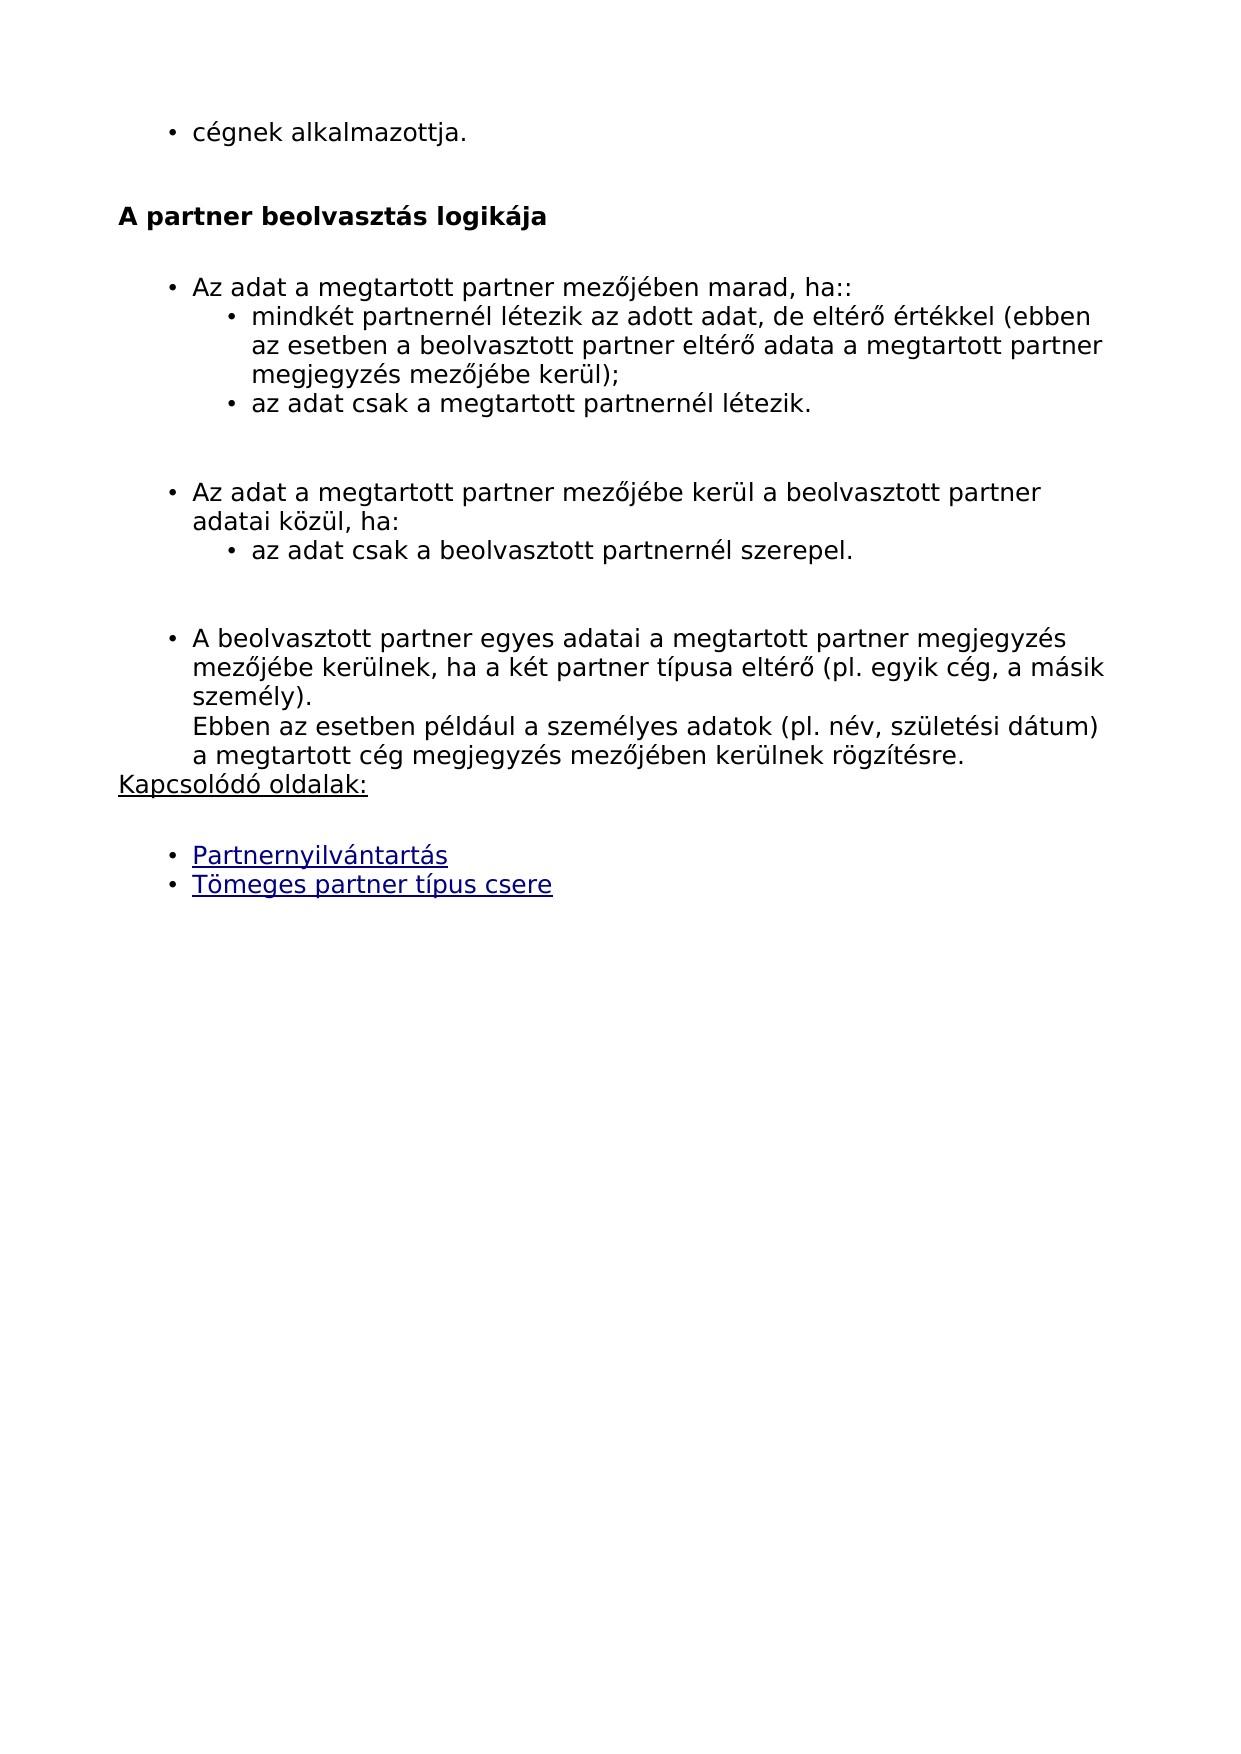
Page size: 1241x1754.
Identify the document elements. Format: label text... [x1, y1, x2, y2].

list mindkét partnernél létezik az adott adat, de eltérő értékkel (ebben az esetben a beolvasztott partner eltérő adata a megtartott partner megjegyzés mezőjébe kerül); [236, 302, 1122, 389]
list az adat csak a beolvasztott partnernél szerepel. [236, 536, 1122, 565]
list Az adat a megtartott partner mezőjében marad, ha:: [177, 273, 1122, 302]
list Az adat a megtartott partner mezőjébe kerül a beolvasztott partner adatai közül, ha: [177, 478, 1122, 536]
list Partnernyilvántartás [177, 841, 1122, 870]
subtitle A partner beolvasztás logikája [118, 202, 1122, 231]
list cégnek alkalmazottja. [177, 118, 1122, 147]
list A beolvasztott partner egyes adatai a megtartott partner megjegyzés mezőjébe kerülnek, ha a két partner típusa eltérő (pl. egyik cég, a másik személy). Ebben az esetben például a személyes adatok (pl. név, születési dátum) a megtartott cég megjegyzés mezőjében kerülnek rögzítésre. [177, 624, 1122, 770]
list Tömeges partner típus csere [177, 870, 1122, 899]
list az adat csak a megtartott partnernél létezik. [236, 389, 1122, 419]
text Kapcsolódó oldalak: [118, 770, 1122, 799]
